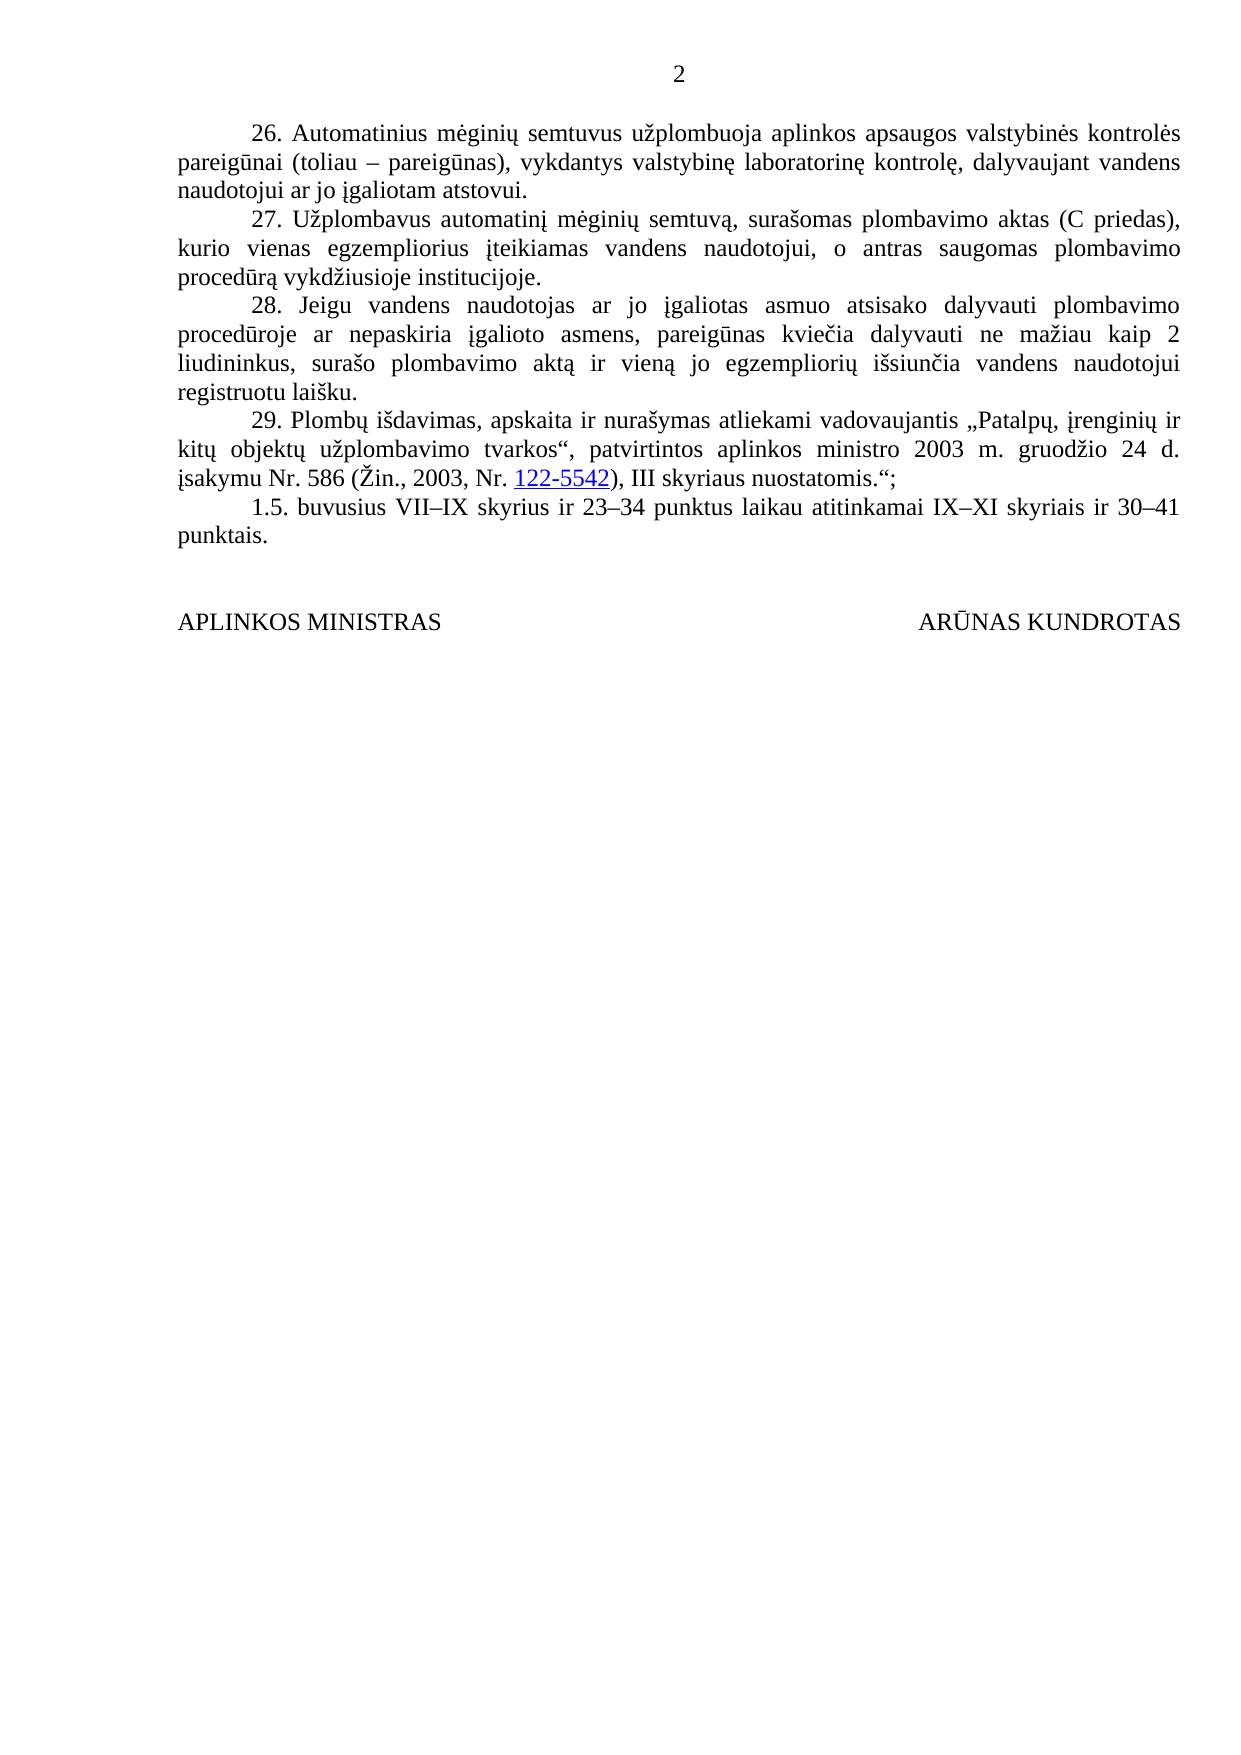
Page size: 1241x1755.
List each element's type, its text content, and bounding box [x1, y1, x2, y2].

text 29. Plombų išdavimas, apskaita ir nurašymas atliekami vadovaujantis „Patalpų, įrenginių ir kitų objektų užplombavimo tvarkos“, patvirtintos aplinkos ministro 2003 m. gruodžio 24 d. įsakymu Nr. 586 (Žin., 2003, Nr. 122-5542), III skyriaus nuostatomis.“; [177, 406, 1181, 492]
text 1.5. buvusius VII–IX skyrius ir 23–34 punktus laikau atitinkamai IX–XI skyriais ir 30–41 punktais. [177, 492, 1181, 549]
text 26. Automatinius mėginių semtuvus užplombuoja aplinkos apsaugos valstybinės kontrolės pareigūnai (toliau – pareigūnas), vykdantys valstybinę laboratorinę kontrolę, dalyvaujant vandens naudotojui ar jo įgaliotam atstovui. [177, 118, 1181, 204]
text APLINKOS MINISTRAS ARŪNAS KUNDROTAS [177, 607, 1181, 636]
text 28. Jeigu vandens naudotojas ar jo įgaliotas asmuo atsisako dalyvauti plombavimo procedūroje ar nepaskiria įgalioto asmens, pareigūnas kviečia dalyvauti ne mažiau kaip 2 liudininkus, surašo plombavimo aktą ir vieną jo egzempliorių išsiunčia vandens naudotojui registruotu laišku. [177, 291, 1181, 406]
text 27. Užplombavus automatinį mėginių semtuvą, surašomas plombavimo aktas (C priedas), kurio vienas egzempliorius įteikiamas vandens naudotojui, o antras saugomas plombavimo procedūrą vykdžiusioje institucijoje. [177, 204, 1181, 291]
